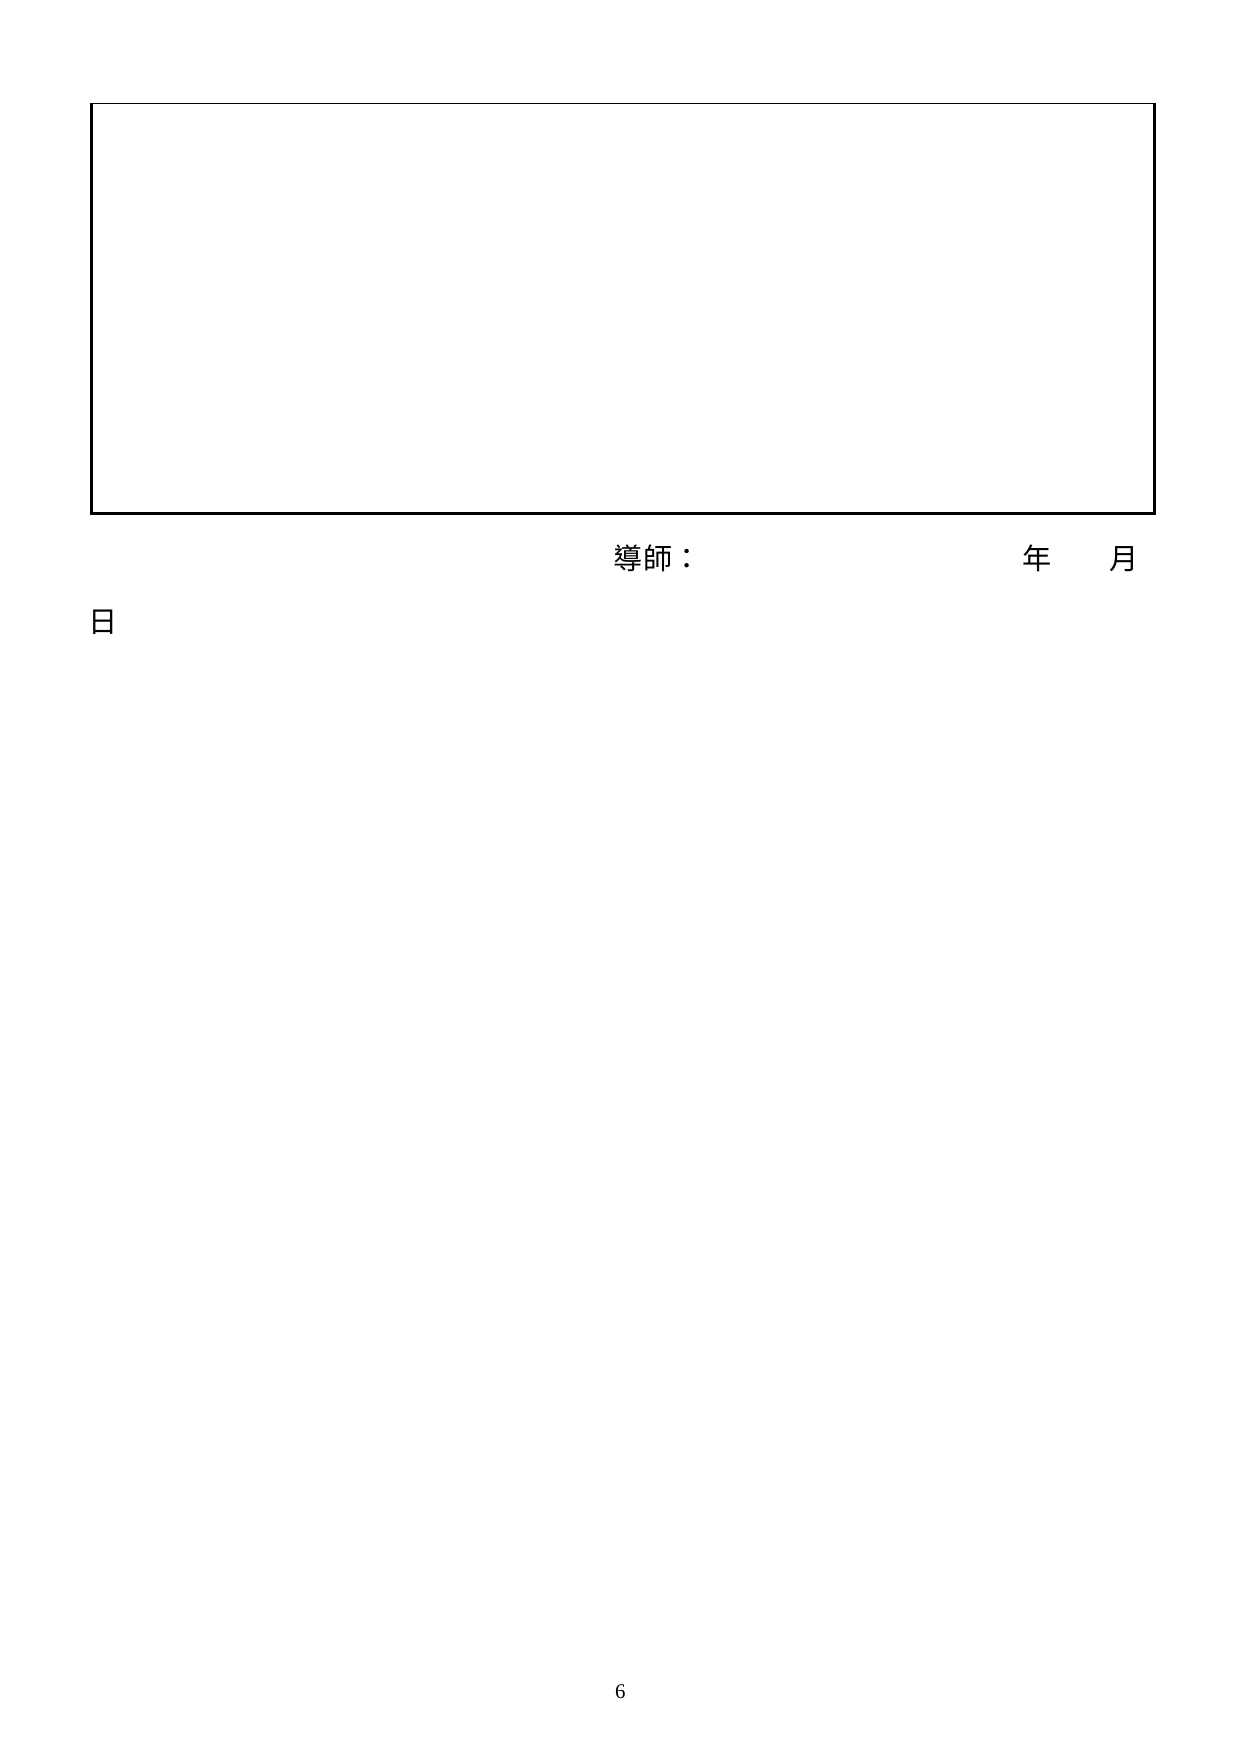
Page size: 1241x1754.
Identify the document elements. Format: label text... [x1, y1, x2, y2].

table_cell [93, 104, 1153, 512]
text 導師： 年 月 日 [89, 515, 1152, 640]
